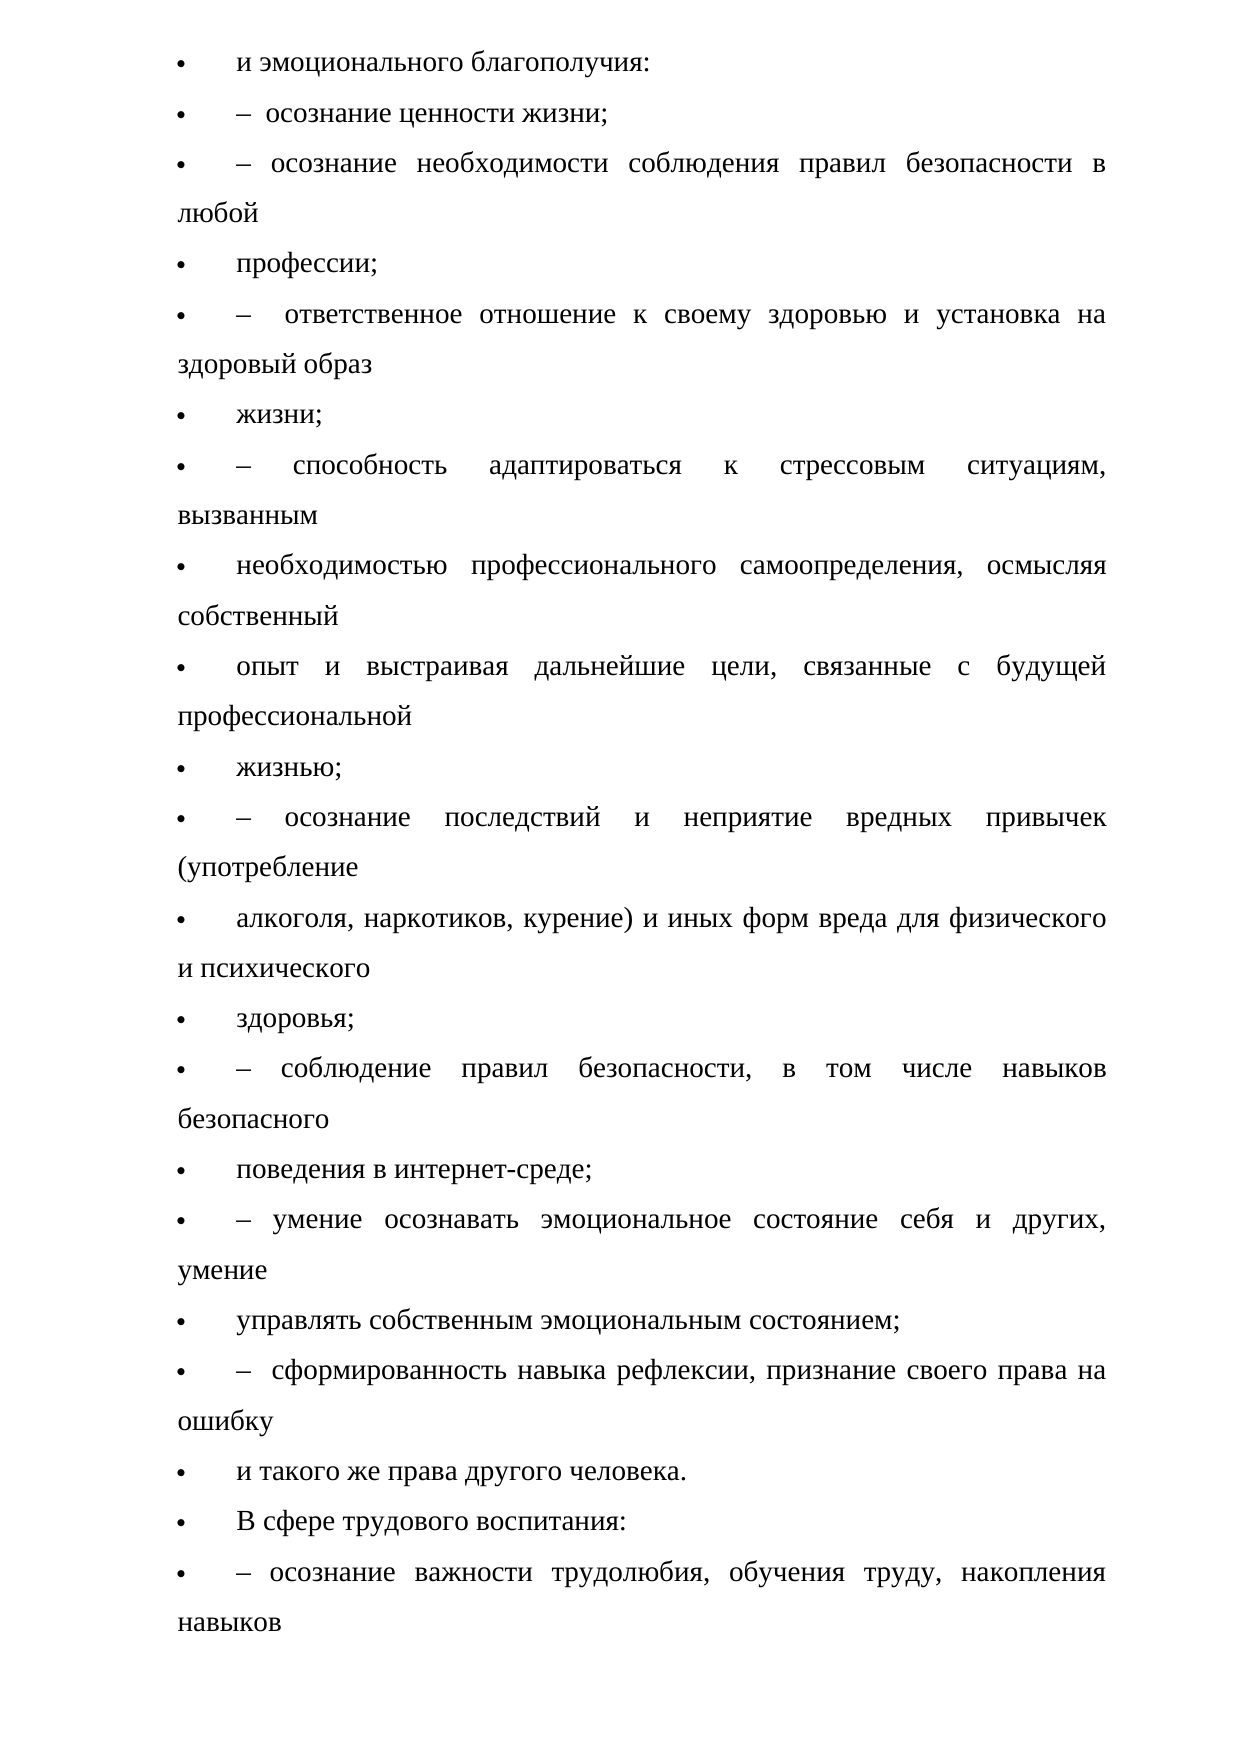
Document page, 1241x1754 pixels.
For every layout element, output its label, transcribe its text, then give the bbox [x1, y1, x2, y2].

list ‒ осознание необходимости соблюдения правил безопасности в любой [177, 145, 1107, 229]
list поведения в интернет-среде; [177, 1151, 1107, 1185]
list ‒ осознание последствий и неприятие вредных привычек (употребление [177, 799, 1107, 883]
list здоровья; [177, 1000, 1107, 1034]
list жизни; [177, 397, 1107, 430]
list ‒ сформированность навыка рефлексии, признание своего права на ошибку [177, 1352, 1107, 1436]
list и эмоционального благополучия: [177, 44, 1107, 78]
list ‒ осознание важности трудолюбия, обучения труду, накопления навыков [177, 1554, 1107, 1638]
list жизнью; [177, 749, 1107, 782]
list ‒ способность адаптироваться к стрессовым ситуациям, вызванным [177, 447, 1107, 531]
list управлять собственным эмоциональным состоянием; [177, 1302, 1107, 1336]
list ‒ умение осознавать эмоциональное состояние себя и других, умение [177, 1202, 1107, 1285]
list алкоголя, наркотиков, курение) и иных форм вреда для физического и психического [177, 900, 1107, 983]
list необходимостью профессионального самоопределения, осмысляя собственный [177, 547, 1107, 631]
list ‒ осознание ценности жизни; [177, 95, 1107, 128]
list и такого же права другого человека. [177, 1453, 1107, 1487]
list ‒ соблюдение правил безопасности, в том числе навыков безопасного [177, 1051, 1107, 1134]
list профессии; [177, 246, 1107, 279]
list В сфере трудового воспитания: [177, 1503, 1107, 1537]
list ‒ ответственное отношение к своему здоровью и установка на здоровый образ [177, 296, 1107, 380]
list опыт и выстраивая дальнейшие цели, связанные с будущей профессиональной [177, 648, 1107, 732]
